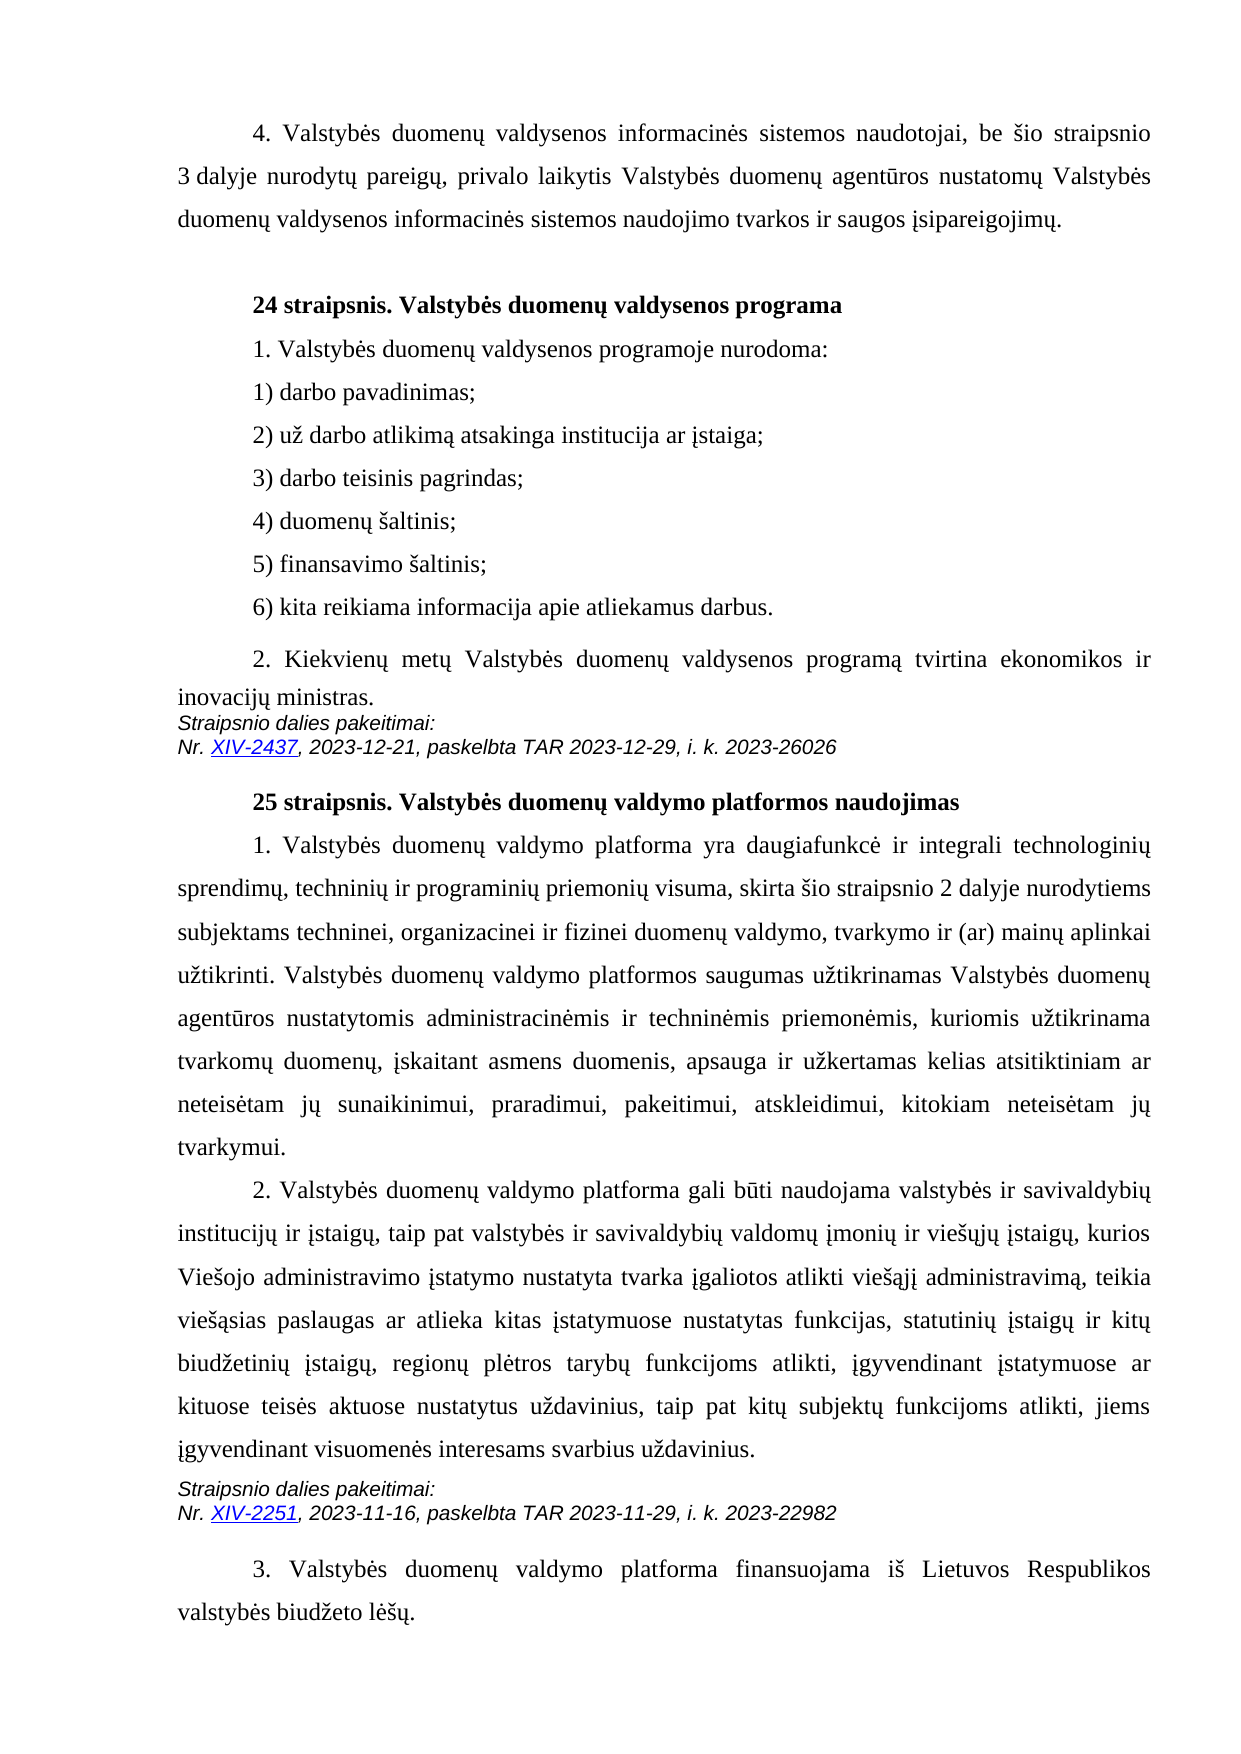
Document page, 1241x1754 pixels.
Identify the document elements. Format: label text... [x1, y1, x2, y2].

text 1. Valstybės duomenų valdysenos programoje nurodoma: [177, 334, 1152, 362]
text 6) kita reikiama informacija apie atliekamus darbus. [177, 592, 1152, 621]
text 2. Valstybės duomenų valdymo platforma gali būti naudojama valstybės ir savivaldybių institucijų ir įstaigų, taip pat valstybės ir savivaldybių valdomų įmonių ir viešųjų įstaigų, kurios Viešojo administravimo įstatymo nustatyta tvarka įgaliotos atlikti viešąjį administravimą, teikia viešąsias paslaugas ar atlieka kitas įstatymuose nustatytas funkcijas, statutinių įstaigų ir kitų biudžetinių įstaigų, regionų plėtros tarybų funkcijoms atlikti, įgyvendinant įstatymuose ar kituose teisės aktuose nustatytus uždavinius, taip pat kitų subjektų funkcijoms atlikti, jiems įgyvendinant visuomenės interesams svarbius uždavinius. [177, 1175, 1152, 1463]
text 4) duomenų šaltinis; [177, 506, 1152, 535]
text Nr. XIV-2437, 2023-12-21, paskelbta TAR 2023-12-29, i. k. 2023-26026 [177, 734, 1152, 758]
text 1) darbo pavadinimas; [177, 377, 1152, 406]
text 5) finansavimo šaltinis; [177, 549, 1152, 578]
text 4. Valstybės duomenų valdysenos informacinės sistemos naudotojai, be šio straipsnio 3 dalyje nurodytų pareigų, privalo laikytis Valstybės duomenų agentūros nustatomų Valstybės duomenų valdysenos informacinės sistemos naudojimo tvarkos ir saugos įsipareigojimų. [177, 118, 1152, 233]
text 24 straipsnis. Valstybės duomenų valdysenos programa [177, 291, 1152, 319]
text Straipsnio dalies pakeitimai: [177, 1477, 1152, 1501]
text 3) darbo teisinis pagrindas; [177, 463, 1152, 492]
text 1. Valstybės duomenų valdymo platforma yra daugiafunkcė ir integrali technologinių sprendimų, techninių ir programinių priemonių visuma, skirta šio straipsnio 2 dalyje nurodytiems subjektams techninei, organizacinei ir fizinei duomenų valdymo, tvarkymo ir (ar) mainų aplinkai užtikrinti. Valstybės duomenų valdymo platformos saugumas užtikrinamas Valstybės duomenų agentūros nustatytomis administracinėmis ir techninėmis priemonėmis, kuriomis užtikrinama tvarkomų duomenų, įskaitant asmens duomenis, apsauga ir užkertamas kelias atsitiktiniam ar neteisėtam jų sunaikinimui, praradimui, pakeitimui, atskleidimui, kitokiam neteisėtam jų tvarkymui. [177, 830, 1152, 1161]
text 25 straipsnis. Valstybės duomenų valdymo platformos naudojimas [177, 787, 1152, 816]
text Nr. XIV-2251, 2023-11-16, paskelbta TAR 2023-11-29, i. k. 2023-22982 [177, 1501, 1152, 1525]
text 3. Valstybės duomenų valdymo platforma finansuojama iš Lietuvos Respublikos valstybės biudžeto lėšų. [177, 1554, 1152, 1626]
text Straipsnio dalies pakeitimai: [177, 711, 1152, 734]
text 2) už darbo atlikimą atsakinga institucija ar įstaiga; [177, 420, 1152, 449]
text 2. Kiekvienų metų Valstybės duomenų valdysenos programą tvirtina ekonomikos ir inovacijų ministras. [177, 636, 1152, 711]
